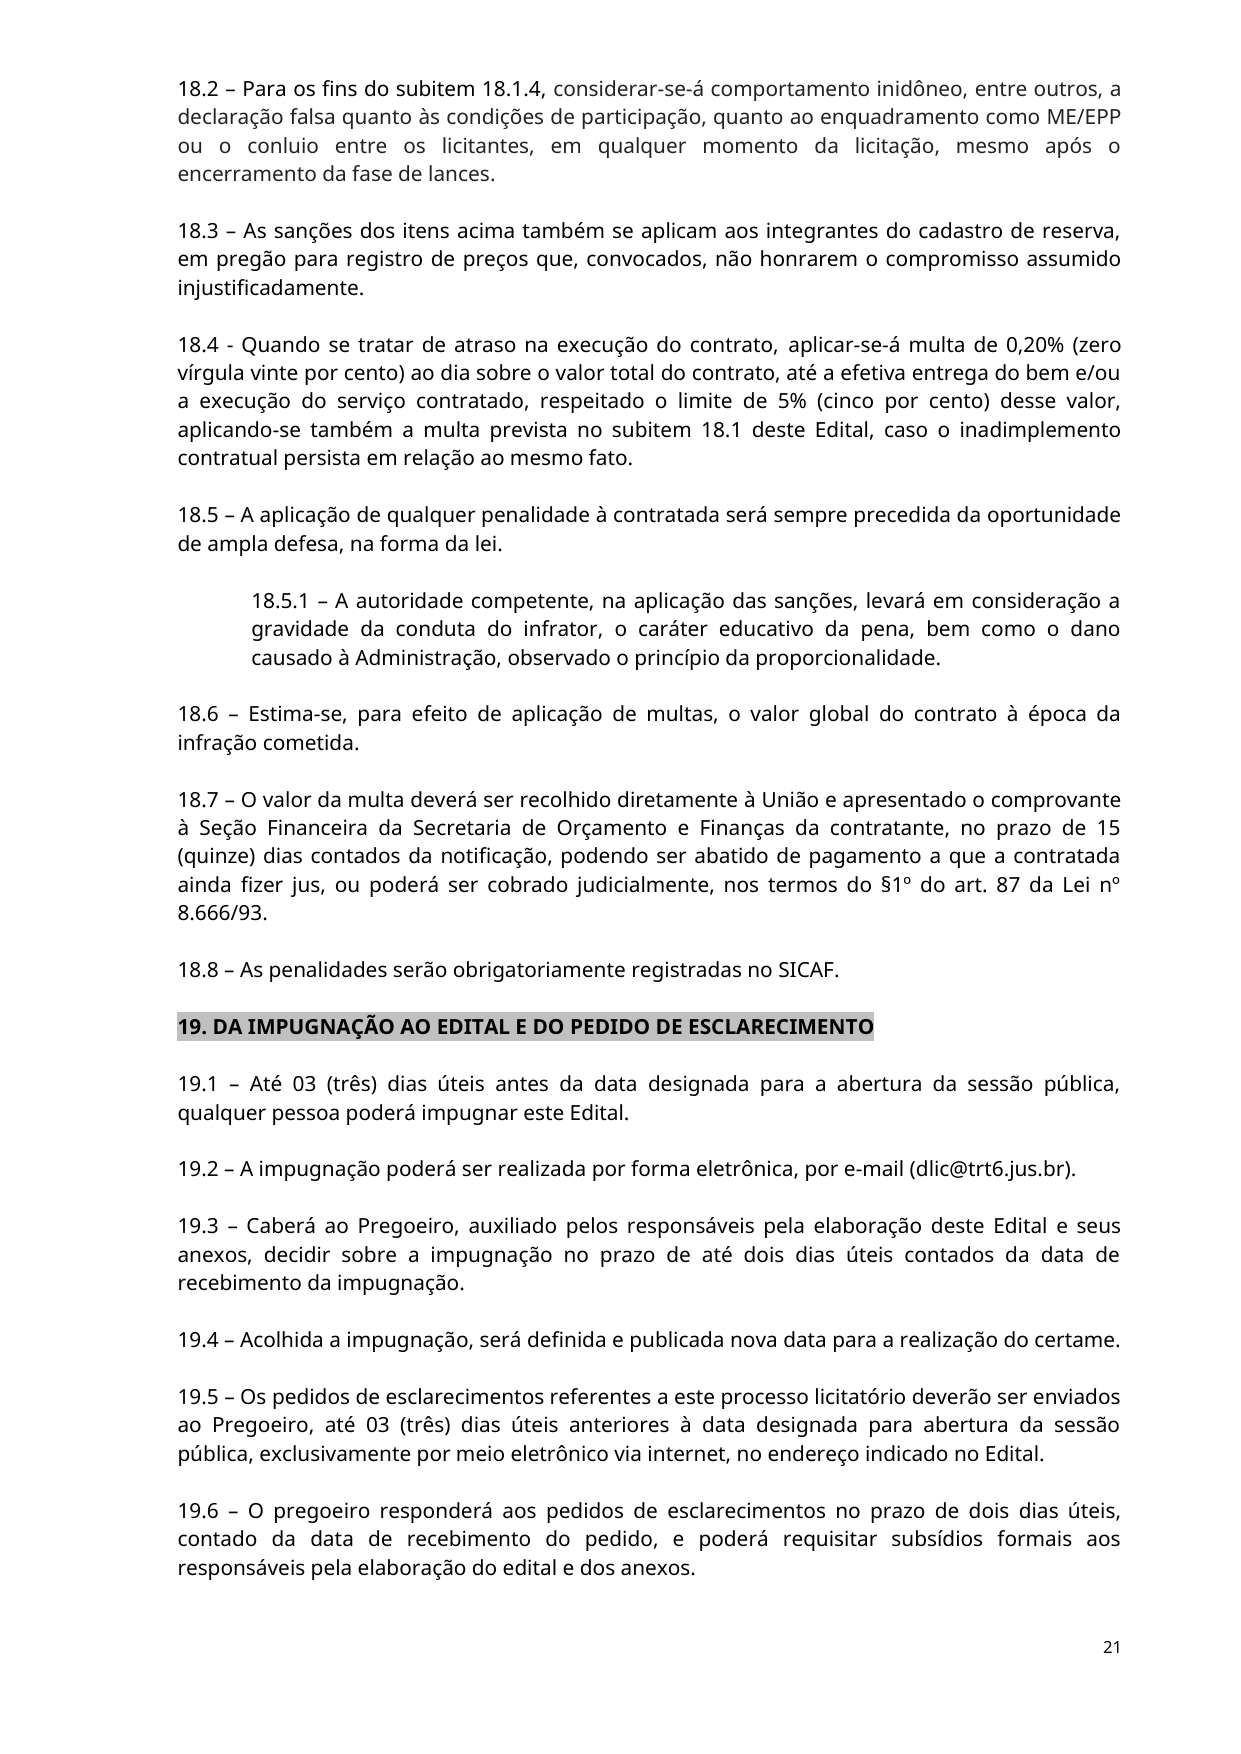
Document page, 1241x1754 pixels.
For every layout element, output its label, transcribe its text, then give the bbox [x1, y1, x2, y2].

text 19.5 – Os pedidos de esclarecimentos referentes a este processo licitatório deverão ser enviados ao Pregoeiro, até 03 (três) dias úteis anteriores à data designada para abertura da sessão pública, exclusivamente por meio eletrônico via internet, no endereço indicado no Edital. [177, 1382, 1122, 1467]
text 18.2 – Para os fins do subitem 18.1.4, considerar-se-á comportamento inidôneo, entre outros, a declaração falsa quanto às condições de participação, quanto ao enquadramento como ME/EPP ou o conluio entre os licitantes, em qualquer momento da licitação, mesmo após o encerramento da fase de lances. [177, 74, 1122, 188]
text 19. DA IMPUGNAÇÃO AO EDITAL E DO PEDIDO DE ESCLARECIMENTO [177, 1012, 1122, 1041]
text 18.3 – As sanções dos itens acima também se aplicam aos integrantes do cadastro de reserva, em pregão para registro de preços que, convocados, não honrarem o compromisso assumido injustificadamente. [177, 216, 1122, 301]
text 19.3 – Caberá ao Pregoeiro, auxiliado pelos responsáveis pela elaboração deste Edital e seus anexos, decidir sobre a impugnação no prazo de até dois dias úteis contados da data de recebimento da impugnação. [177, 1211, 1122, 1297]
text 19.1 – Até 03 (três) dias úteis antes da data designada para a abertura da sessão pública, qualquer pessoa poderá impugnar este Edital. [177, 1069, 1122, 1126]
text 18.5 – A aplicação de qualquer penalidade à contratada será sempre precedida da oportunidade de ampla defesa, na forma da lei. [177, 500, 1122, 557]
text 18.6 – Estima-se, para efeito de aplicação de multas, o valor global do contrato à época da infração cometida. [177, 699, 1122, 756]
text 18.4 - Quando se tratar de atraso na execução do contrato, aplicar-se-á multa de 0,20% (zero vírgula vinte por cento) ao dia sobre o valor total do contrato, até a efetiva entrega do bem e/ou a execução do serviço contratado, respeitado o limite de 5% (cinco por cento) desse valor, aplicando-se também a multa prevista no subitem 18.1 deste Edital, caso o inadimplemento contratual persista em relação ao mesmo fato. [177, 330, 1122, 472]
text 18.8 – As penalidades serão obrigatoriamente registradas no SICAF. [177, 955, 1122, 984]
text 19.2 – A impugnação poderá ser realizada por forma eletrônica, por e-mail (dlic@trt6.jus.br). [177, 1154, 1122, 1183]
text 18.7 – O valor da multa deverá ser recolhido diretamente à União e apresentado o comprovante à Seção Financeira da Secretaria de Orçamento e Finanças da contratante, no prazo de 15 (quinze) dias contados da notificação, podendo ser abatido de pagamento a que a contratada ainda fizer jus, ou poderá ser cobrado judicialmente, nos termos do §1º do art. 87 da Lei nº 8.666/93. [177, 785, 1122, 927]
text 19.4 – Acolhida a impugnação, será definida e publicada nova data para a realização do certame. [177, 1325, 1122, 1353]
text 18.5.1 – A autoridade competente, na aplicação das sanções, levará em consideração a gravidade da conduta do infrator, o caráter educativo da pena, bem como o dano causado à Administração, observado o princípio da proporcionalidade. [251, 586, 1122, 671]
text 19.6 – O pregoeiro responderá aos pedidos de esclarecimentos no prazo de dois dias úteis, contado da data de recebimento do pedido, e poderá requisitar subsídios formais aos responsáveis pela elaboração do edital e dos anexos. [177, 1496, 1122, 1581]
